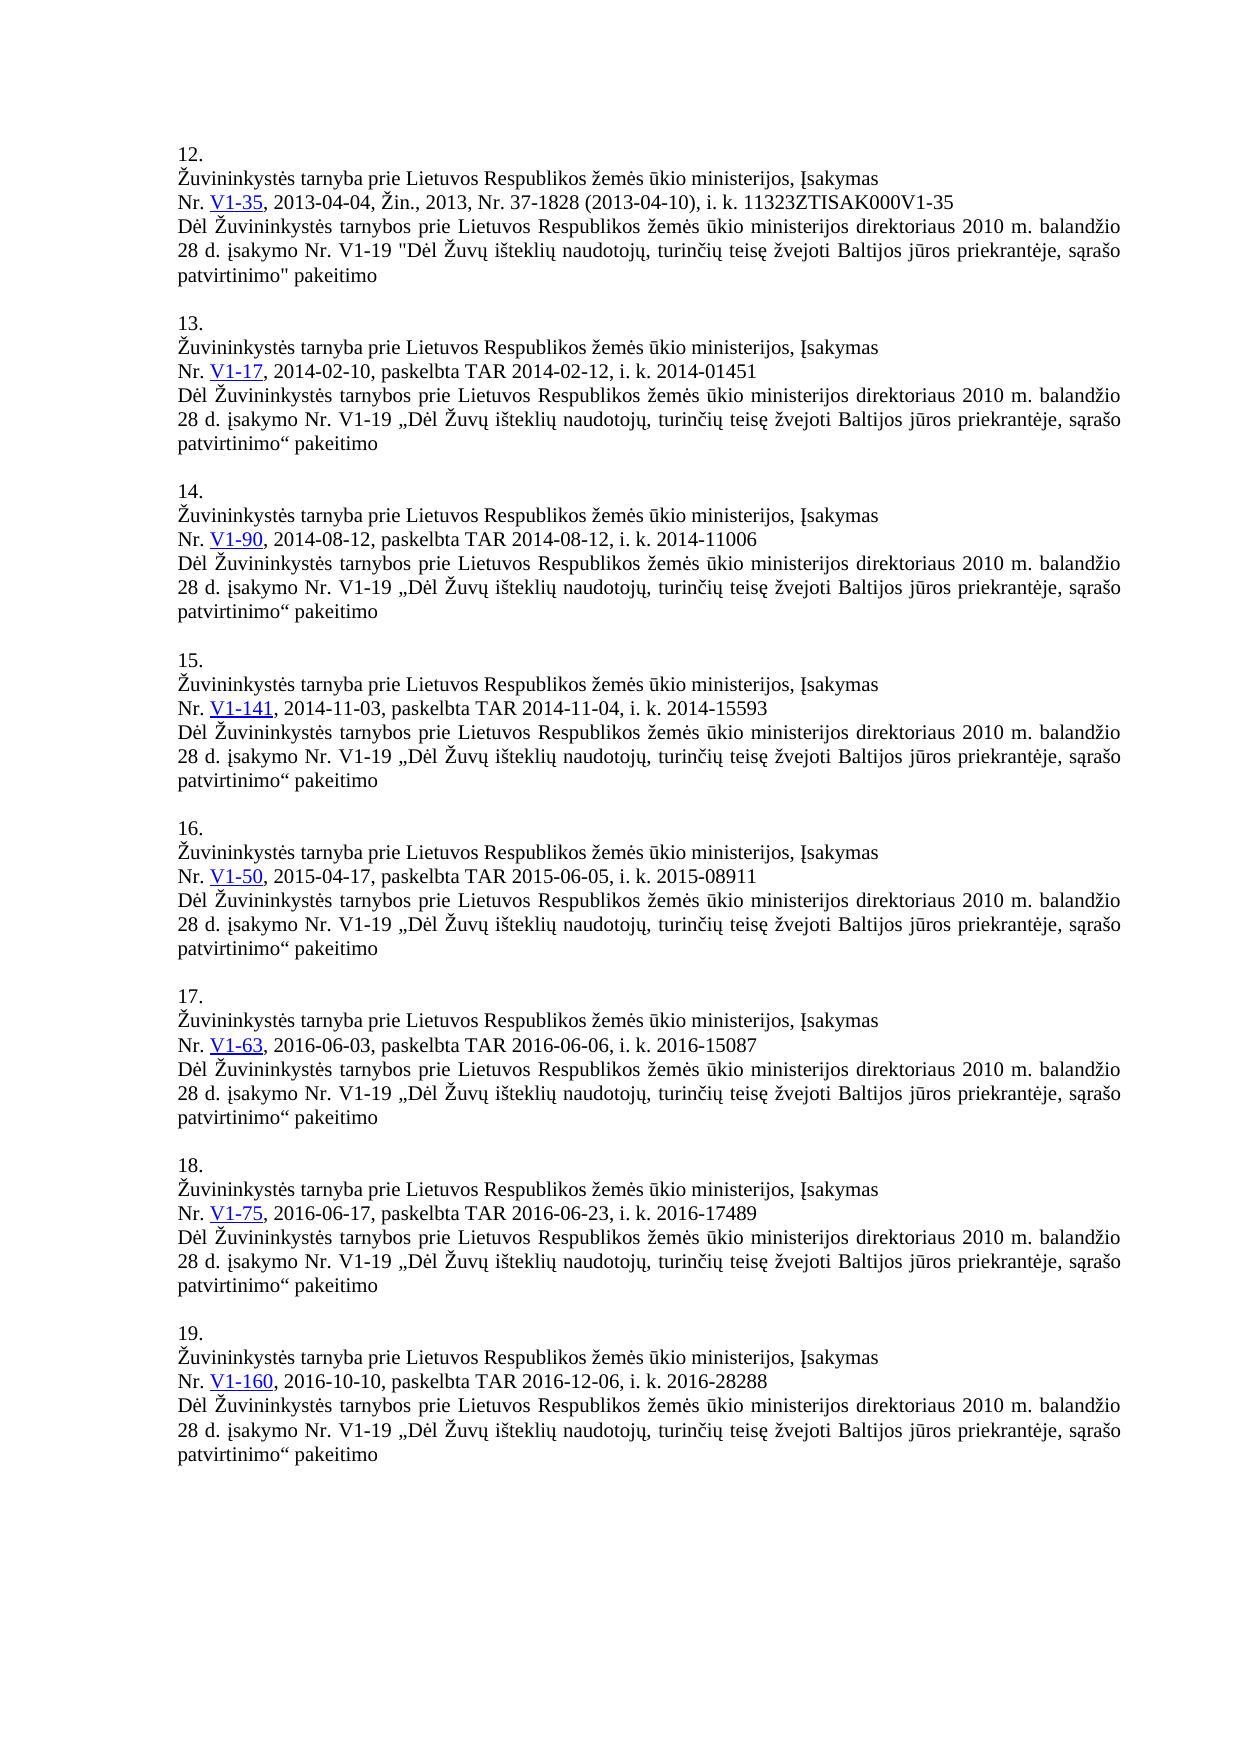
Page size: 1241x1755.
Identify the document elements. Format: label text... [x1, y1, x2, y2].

text Nr. V1-75, 2016-06-17, paskelbta TAR 2016-06-23, i. k. 2016-17489 [177, 1201, 1122, 1225]
text Nr. V1-141, 2014-11-03, paskelbta TAR 2014-11-04, i. k. 2014-15593 [177, 696, 1122, 720]
text 15. [177, 647, 1122, 672]
text 12. [177, 142, 1122, 166]
text 14. [177, 479, 1122, 503]
text 13. [177, 311, 1122, 335]
text Nr. V1-50, 2015-04-17, paskelbta TAR 2015-06-05, i. k. 2015-08911 [177, 864, 1122, 888]
text Dėl Žuvininkystės tarnybos prie Lietuvos Respublikos žemės ūkio ministerijos direktoriaus 2010 m. balandžio 28 d. įsakymo Nr. V1-19 „Dėl Žuvų išteklių naudotojų, turinčių teisę žvejoti Baltijos jūros priekrantėje, sąrašo patvirtinimo“ pakeitimo [177, 1393, 1122, 1466]
text 16. [177, 816, 1122, 840]
text Žuvininkystės tarnyba prie Lietuvos Respublikos žemės ūkio ministerijos, Įsakymas [177, 503, 1122, 527]
text Dėl Žuvininkystės tarnybos prie Lietuvos Respublikos žemės ūkio ministerijos direktoriaus 2010 m. balandžio 28 d. įsakymo Nr. V1-19 "Dėl Žuvų išteklių naudotojų, turinčių teisę žvejoti Baltijos jūros priekrantėje, sąrašo patvirtinimo" pakeitimo [177, 214, 1122, 287]
text 17. [177, 984, 1122, 1008]
text Dėl Žuvininkystės tarnybos prie Lietuvos Respublikos žemės ūkio ministerijos direktoriaus 2010 m. balandžio 28 d. įsakymo Nr. V1-19 „Dėl Žuvų išteklių naudotojų, turinčių teisę žvejoti Baltijos jūros priekrantėje, sąrašo patvirtinimo“ pakeitimo [177, 720, 1122, 792]
text Žuvininkystės tarnyba prie Lietuvos Respublikos žemės ūkio ministerijos, Įsakymas [177, 335, 1122, 359]
text Nr. V1-160, 2016-10-10, paskelbta TAR 2016-12-06, i. k. 2016-28288 [177, 1369, 1122, 1393]
text Nr. V1-35, 2013-04-04, Žin., 2013, Nr. 37-1828 (2013-04-10), i. k. 11323ZTISAK000V1-35 [177, 190, 1122, 214]
text Dėl Žuvininkystės tarnybos prie Lietuvos Respublikos žemės ūkio ministerijos direktoriaus 2010 m. balandžio 28 d. įsakymo Nr. V1-19 „Dėl Žuvų išteklių naudotojų, turinčių teisę žvejoti Baltijos jūros priekrantėje, sąrašo patvirtinimo“ pakeitimo [177, 551, 1122, 623]
text Nr. V1-63, 2016-06-03, paskelbta TAR 2016-06-06, i. k. 2016-15087 [177, 1032, 1122, 1057]
text Žuvininkystės tarnyba prie Lietuvos Respublikos žemės ūkio ministerijos, Įsakymas [177, 672, 1122, 696]
text Žuvininkystės tarnyba prie Lietuvos Respublikos žemės ūkio ministerijos, Įsakymas [177, 166, 1122, 190]
text 19. [177, 1321, 1122, 1345]
text Dėl Žuvininkystės tarnybos prie Lietuvos Respublikos žemės ūkio ministerijos direktoriaus 2010 m. balandžio 28 d. įsakymo Nr. V1-19 „Dėl Žuvų išteklių naudotojų, turinčių teisę žvejoti Baltijos jūros priekrantėje, sąrašo patvirtinimo“ pakeitimo [177, 1057, 1122, 1129]
text Dėl Žuvininkystės tarnybos prie Lietuvos Respublikos žemės ūkio ministerijos direktoriaus 2010 m. balandžio 28 d. įsakymo Nr. V1-19 „Dėl Žuvų išteklių naudotojų, turinčių teisę žvejoti Baltijos jūros priekrantėje, sąrašo patvirtinimo“ pakeitimo [177, 1225, 1122, 1297]
text Nr. V1-17, 2014-02-10, paskelbta TAR 2014-02-12, i. k. 2014-01451 [177, 359, 1122, 383]
text Dėl Žuvininkystės tarnybos prie Lietuvos Respublikos žemės ūkio ministerijos direktoriaus 2010 m. balandžio 28 d. įsakymo Nr. V1-19 „Dėl Žuvų išteklių naudotojų, turinčių teisę žvejoti Baltijos jūros priekrantėje, sąrašo patvirtinimo“ pakeitimo [177, 888, 1122, 960]
text Dėl Žuvininkystės tarnybos prie Lietuvos Respublikos žemės ūkio ministerijos direktoriaus 2010 m. balandžio 28 d. įsakymo Nr. V1-19 „Dėl Žuvų išteklių naudotojų, turinčių teisę žvejoti Baltijos jūros priekrantėje, sąrašo patvirtinimo“ pakeitimo [177, 383, 1122, 455]
text Žuvininkystės tarnyba prie Lietuvos Respublikos žemės ūkio ministerijos, Įsakymas [177, 1008, 1122, 1032]
text Žuvininkystės tarnyba prie Lietuvos Respublikos žemės ūkio ministerijos, Įsakymas [177, 1177, 1122, 1201]
text Žuvininkystės tarnyba prie Lietuvos Respublikos žemės ūkio ministerijos, Įsakymas [177, 840, 1122, 864]
text Žuvininkystės tarnyba prie Lietuvos Respublikos žemės ūkio ministerijos, Įsakymas [177, 1345, 1122, 1369]
text 18. [177, 1153, 1122, 1177]
text Nr. V1-90, 2014-08-12, paskelbta TAR 2014-08-12, i. k. 2014-11006 [177, 527, 1122, 551]
